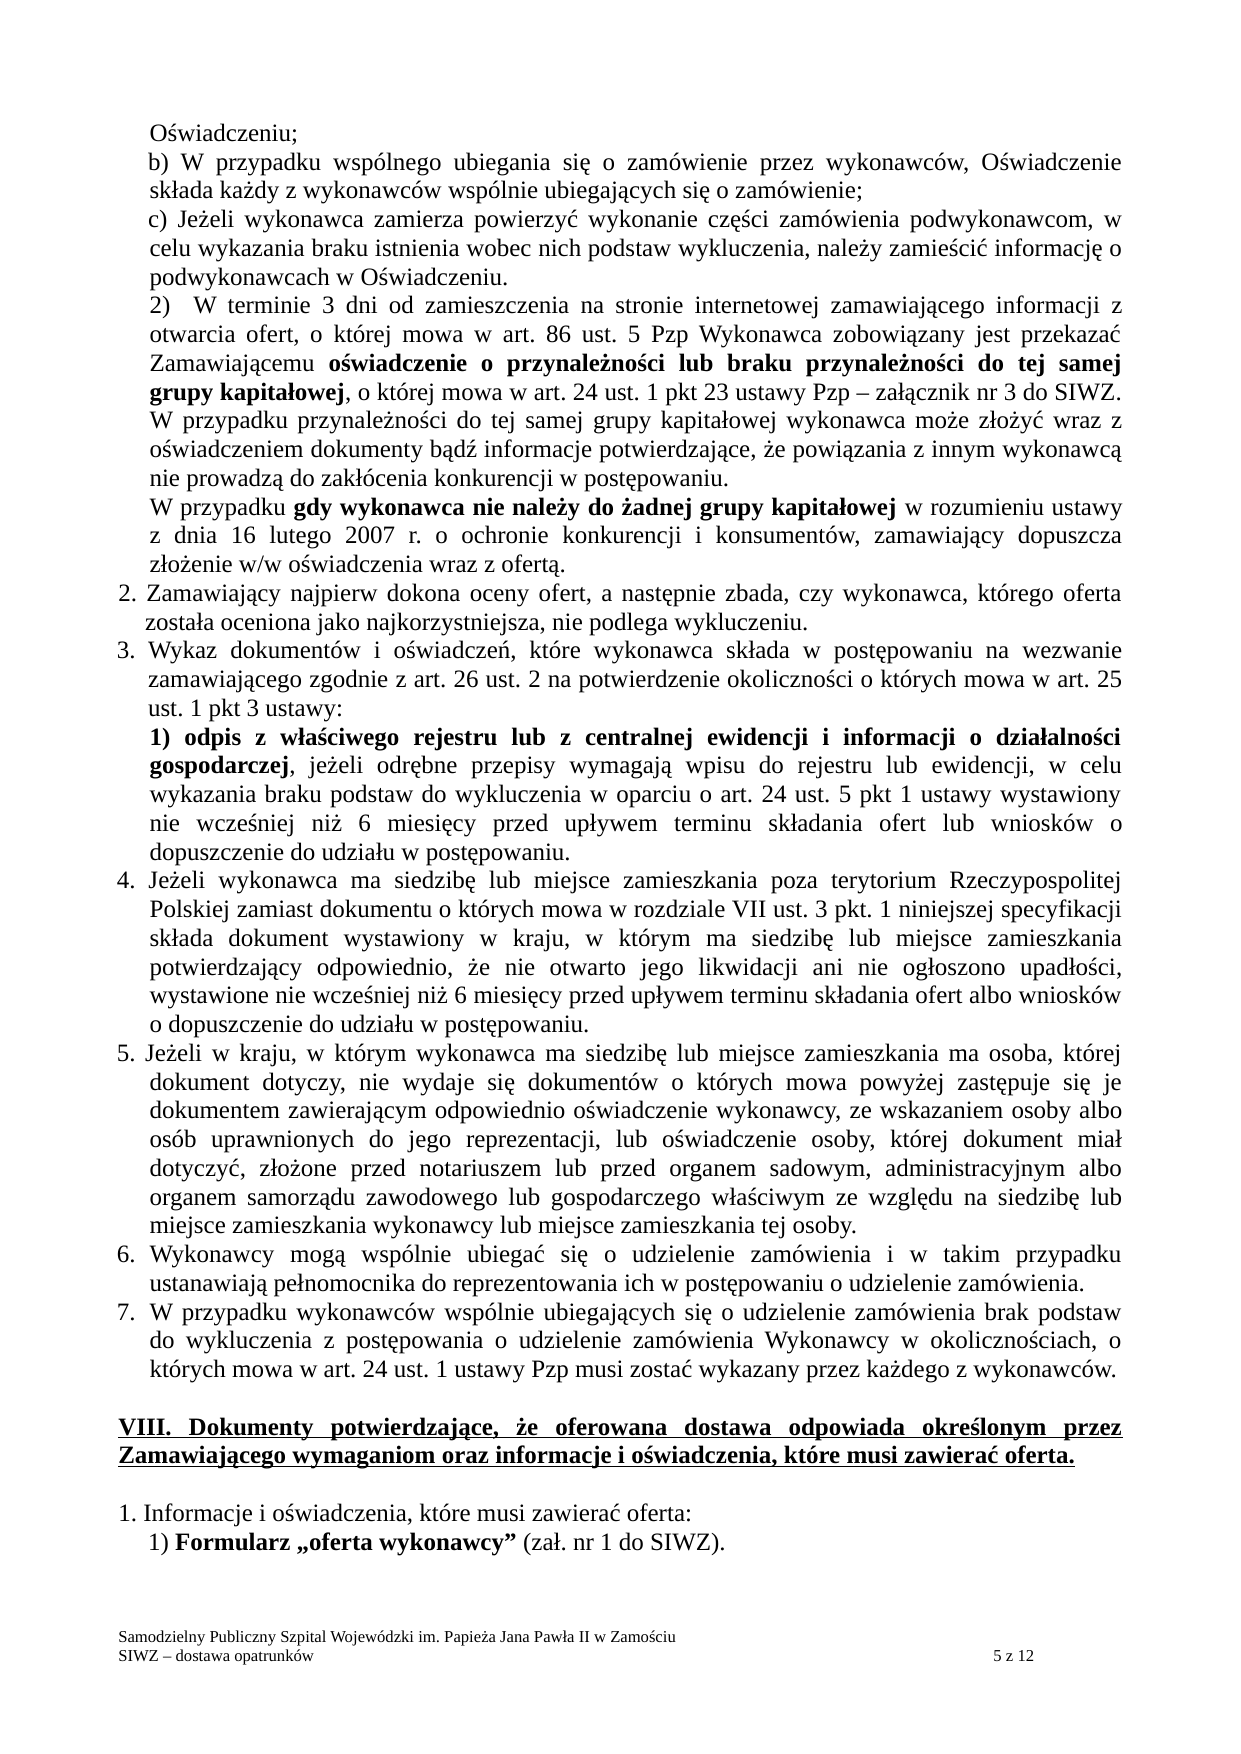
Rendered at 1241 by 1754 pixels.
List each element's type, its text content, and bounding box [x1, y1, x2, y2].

text Zamawiającego wymaganiom oraz informacje i oświadczenia, które musi zawierać oferta. [118, 1438, 1123, 1469]
text W przypadku gdy wykonawca nie należy do żadnej grupy kapitałowej w rozumieniu ustawy z dnia 16 lutego 2007 r. o ochronie konkurencji i konsumentów, zamawiający dopuszcza złożenie w/w oświadczenia wraz z ofertą. [149, 492, 1123, 578]
text 3. Wykaz dokumentów i oświadczeń, które wykonawca składa w postępowaniu na wezwanie zamawiającego zgodnie z art. 26 ust. 2 na potwierdzenie okoliczności o których mowa w art. 25 ust. 1 pkt 3 ustawy: [117, 636, 1123, 722]
list W przypadku wykonawców wspólnie ubiegających się o udzielenie zamówienia brak podstaw do wykluczenia z postępowania o udzielenie zamówienia Wykonawcy w okolicznościach, o których mowa w art. 24 ust. 1 ustawy Pzp musi zostać wykazany przez każdego z wykonawców. [117, 1297, 1123, 1383]
text Oświadczeniu; [148, 118, 1123, 147]
text 2. Zamawiający najpierw dokona oceny ofert, a następnie zbada, czy wykonawca, którego oferta została oceniona jako najkorzystniejsza, nie podlega wykluczeniu. [118, 578, 1123, 636]
list W terminie 3 dni od zamieszczenia na stronie internetowej zamawiającego informacji z otwarcia ofert, o której mowa w art. 86 ust. 5 Pzp Wykonawca zobowiązany jest przekazać Zamawiającemu oświadczenie o przynależności lub braku przynależności do tej samej grupy kapitałowej, o której mowa w art. 24 ust. 1 pkt 23 ustawy Pzp – załącznik nr 3 do SIWZ. W przypadku przynależności do tej samej grupy kapitałowej wykonawca może złożyć wraz z oświadczeniem dokumenty bądź informacje potwierdzające, że powiązania z innym wykonawcą nie prowadzą do zakłócenia konkurencji w postępowaniu. [149, 291, 1123, 492]
text VIII. Dokumenty potwierdzające, że oferowana dostawa odpowiada określonym przez [118, 1412, 1123, 1437]
list 1) odpis z właściwego rejestru lub z centralnej ewidencji i informacji o działalności gospodarczej, jeżeli odrębne przepisy wymagają wpisu do rejestru lub ewidencji, w celu wykazania braku podstaw do wykluczenia w oparciu o art. 24 ust. 5 pkt 1 ustawy wystawiony nie wcześniej niż 6 miesięcy przed upływem terminu składania ofert lub wniosków o dopuszczenie do udziału w postępowaniu. [149, 722, 1123, 866]
list Wykonawcy mogą wspólnie ubiegać się o udzielenie zamówienia i w takim przypadku ustanawiają pełnomocnika do reprezentowania ich w postępowaniu o udzielenie zamówienia. [117, 1239, 1123, 1297]
text b) W przypadku wspólnego ubiegania się o zamówienie przez wykonawców, Oświadczenie składa każdy z wykonawców wspólnie ubiegających się o zamówienie; [148, 147, 1123, 204]
text 4. Jeżeli wykonawca ma siedzibę lub miejsce zamieszkania poza terytorium Rzeczypospolitej Polskiej zamiast dokumentu o których mowa w rozdziale VII ust. 3 pkt. 1 niniejszej specyfikacji składa dokument wystawiony w kraju, w którym ma siedzibę lub miejsce zamieszkania potwierdzający odpowiednio, że nie otwarto jego likwidacji ani nie ogłoszono upadłości, wystawione nie wcześniej niż 6 miesięcy przed upływem terminu składania ofert albo wniosków o dopuszczenie do udziału w postępowaniu. [117, 866, 1123, 1038]
text 1. Informacje i oświadczenia, które musi zawierać oferta: [118, 1498, 1123, 1527]
text 5. Jeżeli w kraju, w którym wykonawca ma siedzibę lub miejsce zamieszkania ma osoba, której dokument dotyczy, nie wydaje się dokumentów o których mowa powyżej zastępuje się je dokumentem zawierającym odpowiednio oświadczenie wykonawcy, ze wskazaniem osoby albo osób uprawnionych do jego reprezentacji, lub oświadczenie osoby, której dokument miał dotyczyć, złożone przed notariuszem lub przed organem sadowym, administracyjnym albo organem samorządu zawodowego lub gospodarczego właściwym ze względu na siedzibę lub miejsce zamieszkania wykonawcy lub miejsce zamieszkania tej osoby. [117, 1038, 1123, 1239]
text c) Jeżeli wykonawca zamierza powierzyć wykonanie części zamówienia podwykonawcom, w celu wykazania braku istnienia wobec nich podstaw wykluczenia, należy zamieścić informację o podwykonawcach w Oświadczeniu. [148, 204, 1123, 291]
list Formularz „oferta wykonawcy” (zał. nr 1 do SIWZ). [148, 1527, 1123, 1556]
